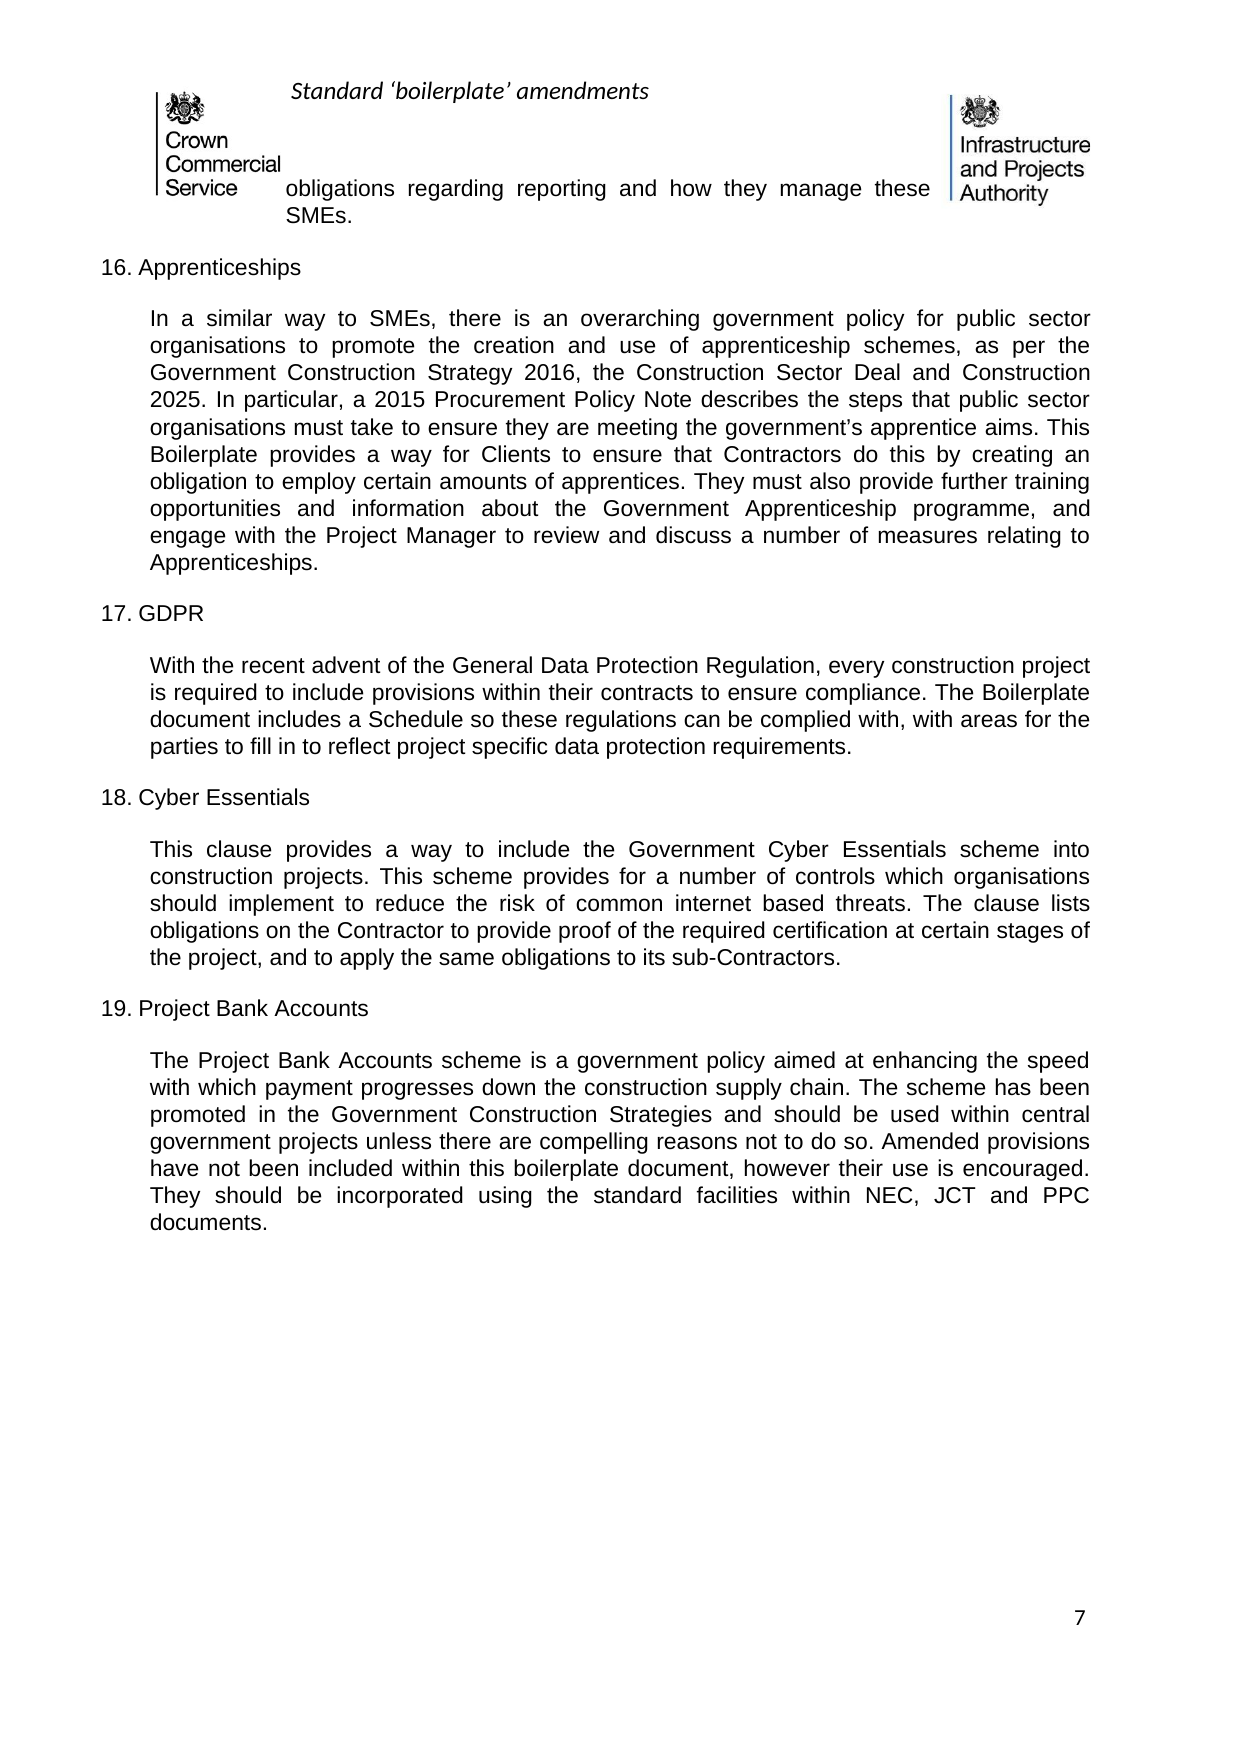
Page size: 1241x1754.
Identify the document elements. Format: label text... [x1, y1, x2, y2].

text The Project Bank Accounts scheme is a government policy aimed at enhancing the speed with which payment progresses down the construction supply chain. The scheme has been promoted in the Government Construction Strategies and should be used within central government projects unless there are compelling reasons not to do so. Amended provisions have not been included within this boilerplate document, however their use is encouraged. They should be incorporated using the standard facilities within NEC, JCT and PPC documents. [149, 1047, 1091, 1236]
list Apprenticeships [101, 254, 1091, 280]
text This clause provides a way to include the Government Cyber Essentials scheme into construction projects. This scheme provides for a number of controls which organisations should implement to reduce the risk of common internet based threats. The clause lists obligations on the Contractor to provide proof of the required certification at certain stages of the project, and to apply the same obligations to its sub-Contractors. [149, 836, 1091, 970]
list GDPR [101, 600, 1091, 627]
text With the recent advent of the General Data Protection Regulation, every construction project is required to include provisions within their contracts to ensure compliance. The Boilerplate document includes a Schedule so these regulations can be complied with, with areas for the parties to fill in to reflect project specific data protection requirements. [149, 652, 1091, 759]
list Project Bank Accounts [101, 995, 1091, 1022]
list Cyber Essentials [101, 784, 1091, 811]
text obligations regarding reporting and how they manage these SMEs. [149, 175, 1091, 229]
text In a similar way to SMEs, there is an overarching government policy for public sector organisations to promote the creation and use of apprenticeship schemes, as per the Government Construction Strategy 2016, the Construction Sector Deal and Construction 2025. In particular, a 2015 Procurement Policy Note describes the steps that public sector organisations must take to ensure they are meeting the government’s apprentice aims. This Boilerplate provides a way for Clients to ensure that Contractors do this by creating an obligation to employ certain amounts of apprentices. They must also provide further training opportunities and information about the Government Apprenticeship programme, and engage with the Project Manager to review and discuss a number of measures relating to Apprenticeships. [149, 305, 1091, 575]
